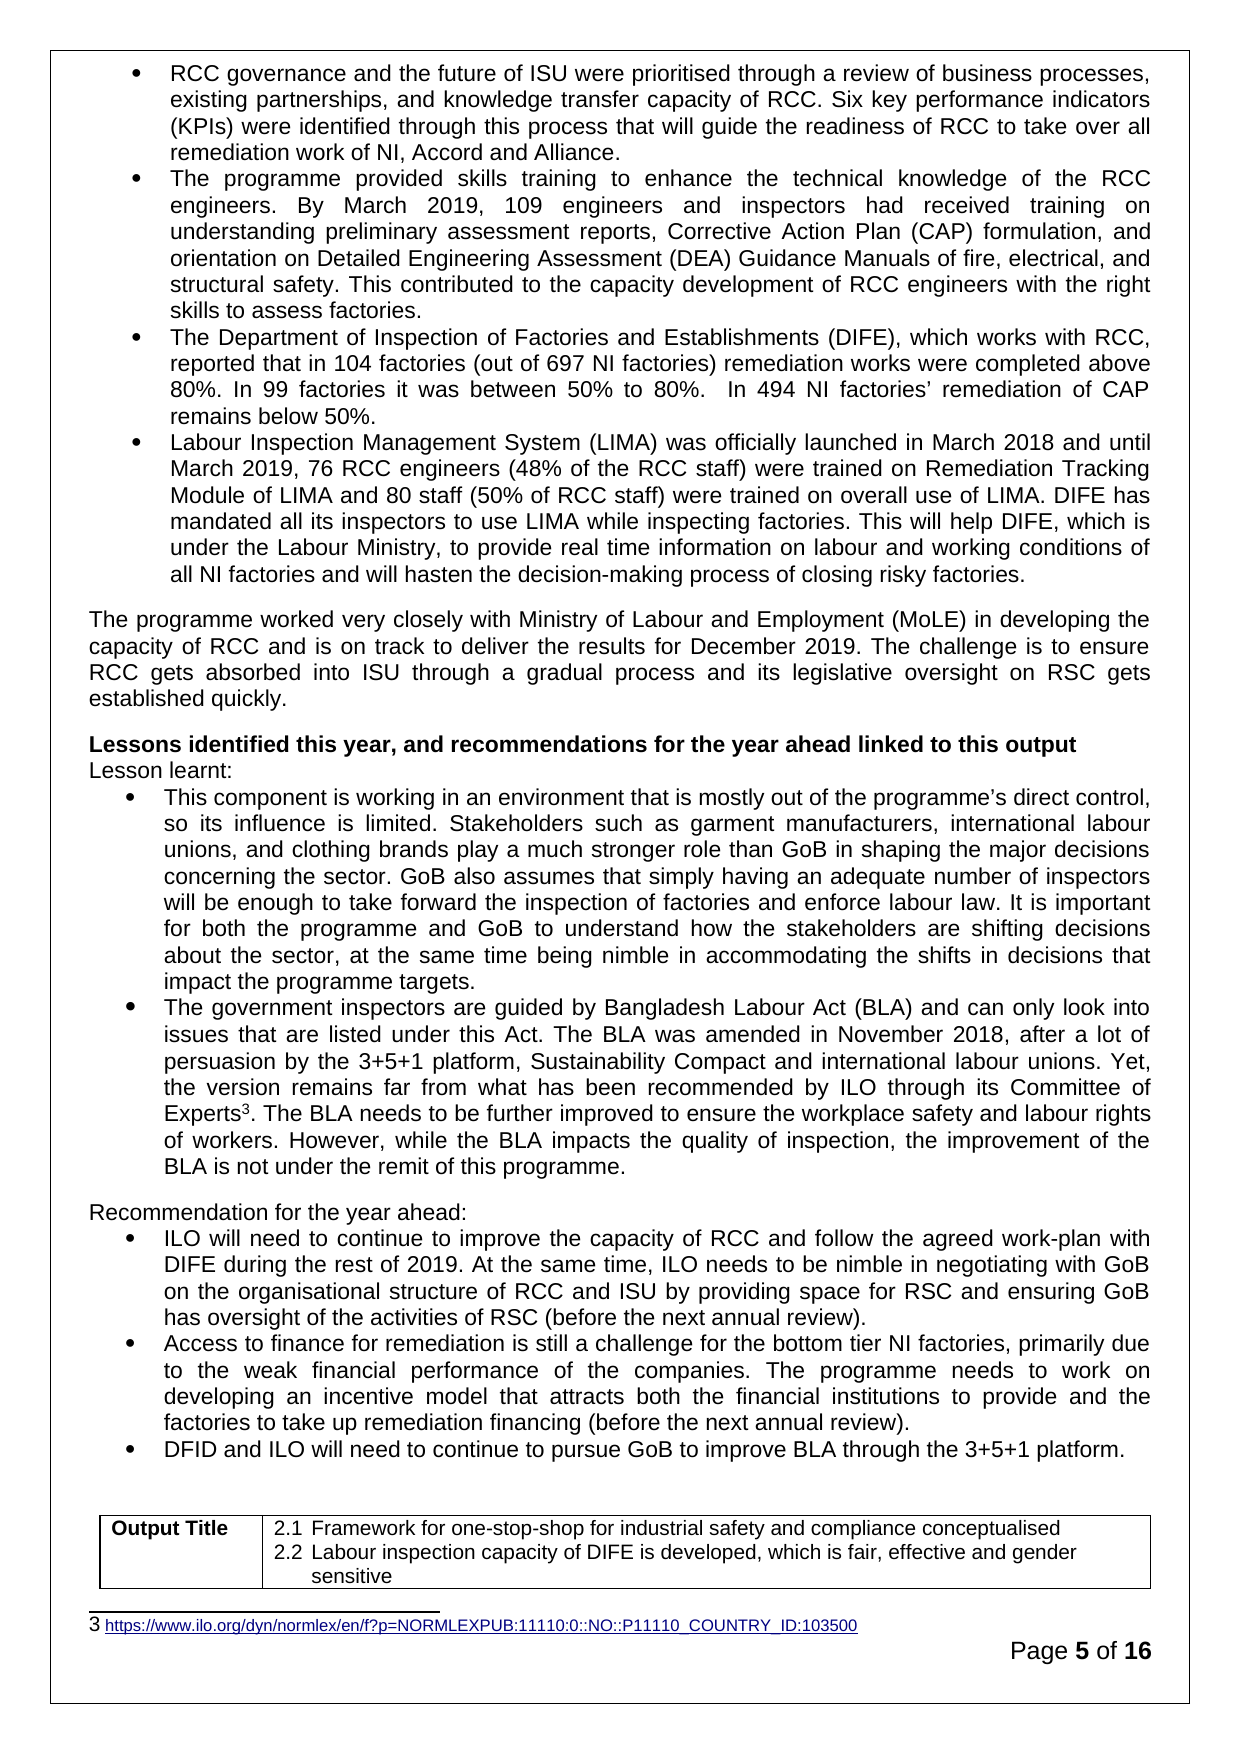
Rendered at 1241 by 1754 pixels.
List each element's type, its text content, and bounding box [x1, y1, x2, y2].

list RCC governance and the future of ISU were prioritised through a review of business processes, existing partnerships, and knowledge transfer capacity of RCC. Six key performance indicators (KPIs) were identified through this process that will guide the readiness of RCC to take over all remediation work of NI, Accord and Alliance. [132, 60, 1152, 165]
list This component is working in an environment that is mostly out of the programme’s direct control, so its influence is limited. Stakeholders such as garment manufacturers, international labour unions, and clothing brands play a much stronger role than GoB in shaping the major decisions concerning the sector. GoB also assumes that simply having an adequate number of inspectors will be enough to take forward the inspection of factories and enforce labour law. It is important for both the programme and GoB to understand how the stakeholders are shifting decisions about the sector, at the same time being nimble in accommodating the shifts in decisions that impact the programme targets. [126, 783, 1152, 994]
list The Department of Inspection of Factories and Establishments (DIFE), which works with RCC, reported that in 104 factories (out of 697 NI factories) remediation works were completed above 80%. In 99 factories it was between 50% to 80%. In 494 NI factories’ remediation of CAP remains below 50%. [132, 323, 1152, 429]
table_header Output Title [101, 1516, 262, 1588]
list https://www.ilo.org/dyn/normlex/en/f?p=NORMLEXPUB:11110:0::NO::P11110_COUNTRY_ID:103500 [89, 1612, 1152, 1636]
list DFID and ILO will need to continue to pursue GoB to improve BLA through the 3+5+1 platform. [126, 1436, 1152, 1462]
text Lessons identified this year, and recommendations for the year ahead linked to this output [89, 731, 1152, 757]
table_header Framework for one-stop-shop for industrial safety and compliance conceptualised Labour inspection capacity of DIFE is developed, which is fair, effective and gender sensitive [263, 1516, 1150, 1588]
list The programme provided skills training to enhance the technical knowledge of the RCC engineers. By March 2019, 109 engineers and inspectors had received training on understanding preliminary assessment reports, Corrective Action Plan (CAP) formulation, and orientation on Detailed Engineering Assessment (DEA) Guidance Manuals of fire, electrical, and structural safety. This contributed to the capacity development of RCC engineers with the right skills to assess factories. [132, 165, 1152, 323]
list Labour Inspection Management System (LIMA) was officially launched in March 2018 and until March 2019, 76 RCC engineers (48% of the RCC staff) were trained on Remediation Tracking Module of LIMA and 80 staff (50% of RCC staff) were trained on overall use of LIMA. DIFE has mandated all its inspectors to use LIMA while inspecting factories. This will help DIFE, which is under the Labour Ministry, to provide real time information on labour and working conditions of all NI factories and will hasten the decision-making process of closing risky factories. [132, 429, 1152, 587]
text Recommendation for the year ahead: [89, 1198, 1152, 1225]
list ILO will need to continue to improve the capacity of RCC and follow the agreed work-plan with DIFE during the rest of 2019. At the same time, ILO needs to be nimble in negotiating with GoB on the organisational structure of RCC and ISU by providing space for RSC and ensuring GoB has oversight of the activities of RSC (before the next annual review). [126, 1225, 1152, 1330]
list Access to finance for remediation is still a challenge for the bottom tier NI factories, primarily due to the weak financial performance of the companies. The programme needs to work on developing an incentive model that attracts both the financial institutions to provide and the factories to take up remediation financing (before the next annual review). [126, 1330, 1152, 1436]
text The programme worked very closely with Ministry of Labour and Employment (MoLE) in developing the capacity of RCC and is on track to deliver the results for December 2019. The challenge is to ensure RCC gets absorbed into ISU through a gradual process and its legislative oversight on RSC gets established quickly. [89, 606, 1152, 712]
list The government inspectors are guided by Bangladesh Labour Act (BLA) and can only look into issues that are listed under this Act. The BLA was amended in November 2018, after a lot of persuasion by the 3+5+1 platform, Sustainability Compact and international labour unions. Yet, the version remains far from what has been recommended by ILO through its Committee of Experts. The BLA needs to be further improved to ensure the workplace safety and labour rights of workers. However, while the BLA impacts the quality of inspection, the improvement of the BLA is not under the remit of this programme. [126, 994, 1152, 1179]
text Lesson learnt: [89, 757, 1152, 783]
